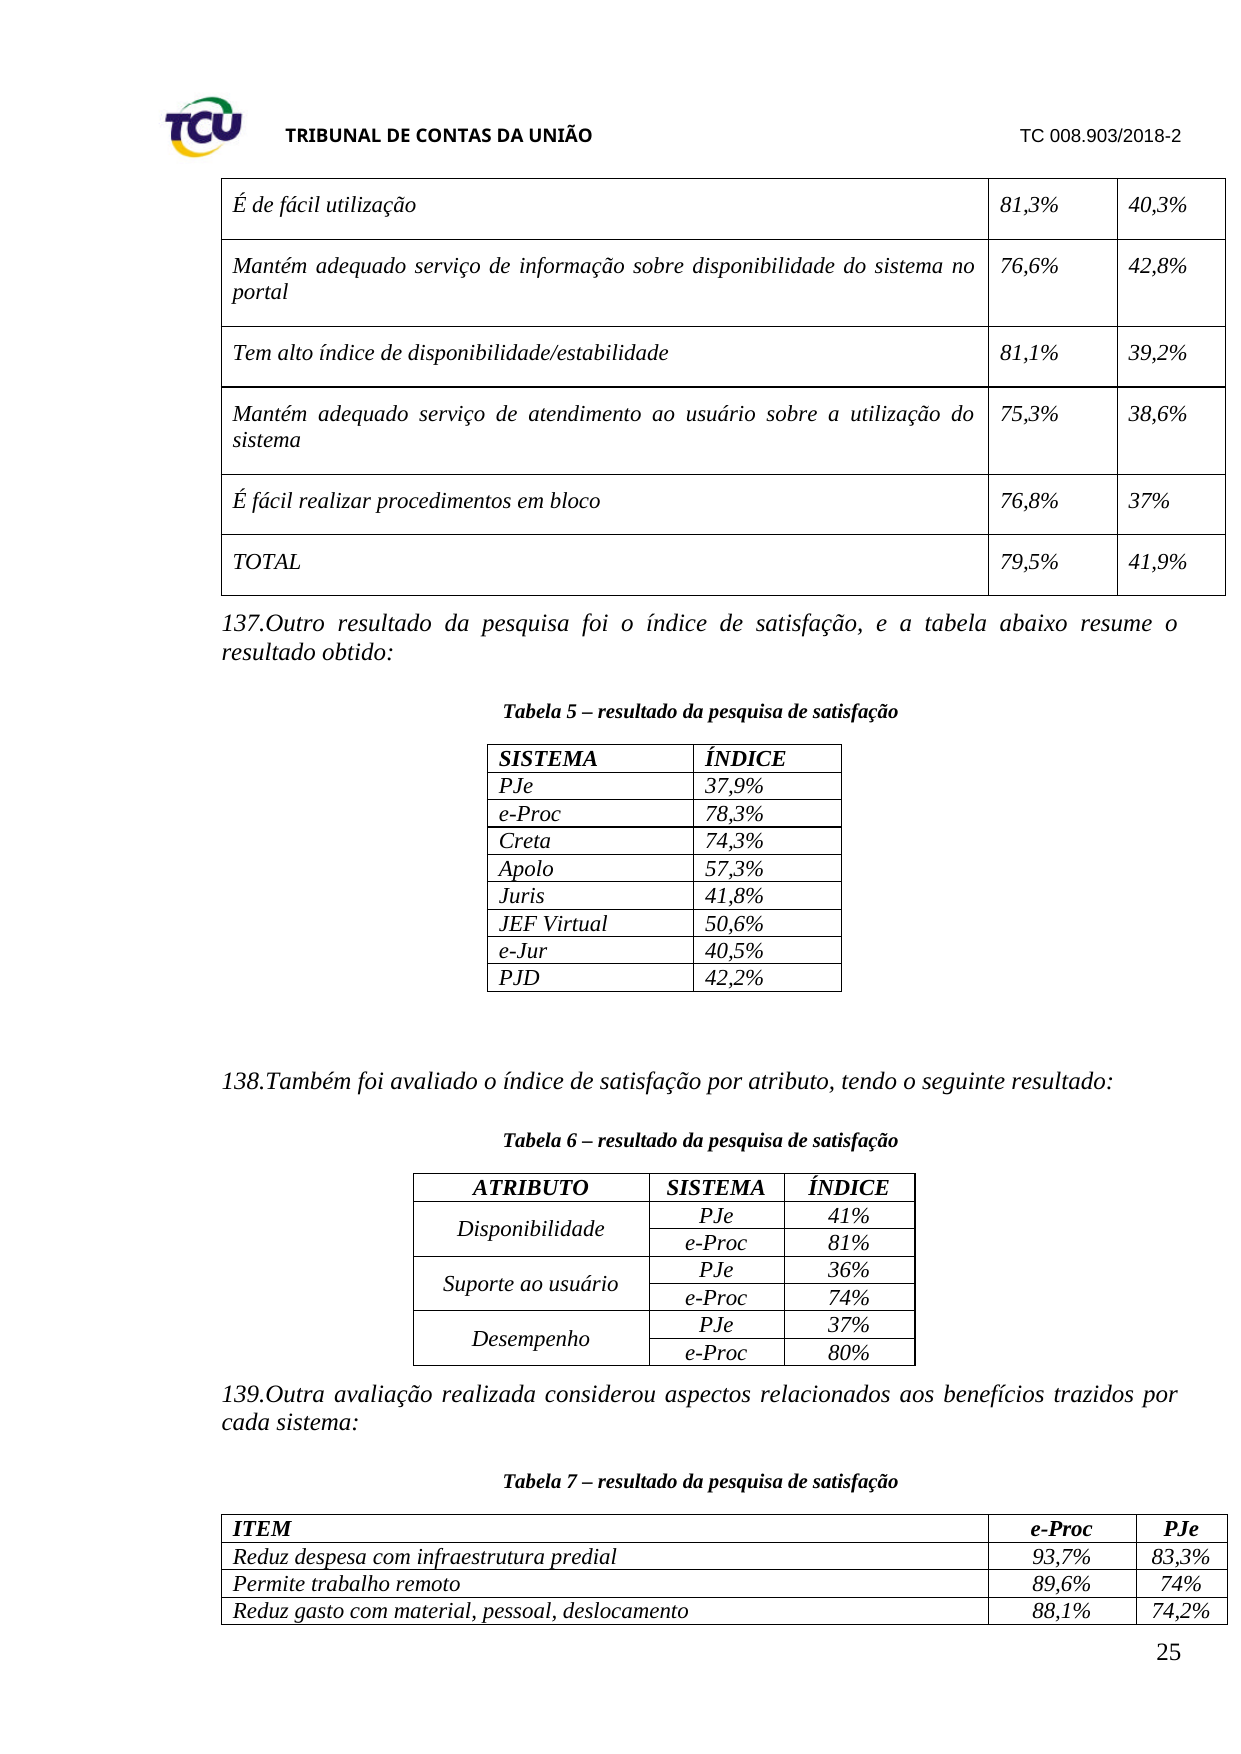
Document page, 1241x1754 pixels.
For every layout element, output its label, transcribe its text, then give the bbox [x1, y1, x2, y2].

table_cell 81% [785, 1229, 914, 1256]
table_cell 74% [1137, 1570, 1227, 1597]
table_cell 80% [785, 1339, 914, 1365]
table_cell 41,8% [694, 882, 841, 908]
table_cell Permite trabalho remoto [222, 1570, 988, 1597]
table_cell 74,2% [1137, 1598, 1227, 1624]
table_cell Disponibilidade [414, 1202, 649, 1256]
list Também foi avaliado o índice de satisfação por atributo, tendo o seguinte resultado: [221, 1066, 1181, 1095]
table_cell e-Proc [650, 1284, 784, 1310]
table_cell e-Proc [488, 800, 693, 826]
table_cell Reduz despesa com infraestrutura predial [222, 1543, 988, 1569]
table_header ATRIBUTO [414, 1174, 649, 1201]
table_cell PJe [650, 1202, 784, 1228]
table_cell 42,8% [1118, 240, 1225, 326]
table_cell e-Jur [488, 937, 693, 963]
table_cell 38,6% [1118, 388, 1225, 473]
table_cell 79,5% [989, 535, 1117, 595]
text Tabela 7 – resultado da pesquisa de satisfação [221, 1469, 1181, 1493]
table_header ÍNDICE [694, 745, 841, 772]
table_cell É fácil realizar procedimentos em bloco [222, 475, 988, 534]
table_cell Reduz gasto com material, pessoal, deslocamento [222, 1598, 988, 1624]
table_cell 39,2% [1118, 327, 1225, 386]
table_header SISTEMA [650, 1174, 784, 1201]
table_cell 41% [785, 1202, 914, 1228]
table_header PJe [1137, 1515, 1227, 1542]
table_cell Creta [488, 828, 693, 854]
table_cell 75,3% [989, 388, 1117, 473]
table_cell 36% [785, 1257, 914, 1283]
table_header SISTEMA [488, 745, 693, 772]
table_cell e-Proc [650, 1339, 784, 1365]
table_cell 40,3% [1118, 179, 1225, 238]
table_cell 37% [785, 1311, 914, 1338]
table_cell PJD [488, 964, 693, 991]
table_header ITEM [222, 1515, 988, 1542]
table_cell PJe [650, 1257, 784, 1283]
table_cell Mantém adequado serviço de informação sobre disponibilidade do sistema no portal [222, 240, 988, 326]
table_cell 37,9% [694, 773, 841, 799]
table_cell 88,1% [989, 1598, 1136, 1624]
table_cell TOTAL [222, 535, 988, 595]
table_cell PJe [650, 1311, 784, 1338]
table_cell 89,6% [989, 1570, 1136, 1597]
table_cell Mantém adequado serviço de atendimento ao usuário sobre a utilização do sistema [222, 388, 988, 473]
table_cell 78,3% [694, 800, 841, 826]
table_cell e-Proc [650, 1229, 784, 1256]
table_cell 74,3% [694, 828, 841, 854]
table_header e-Proc [989, 1515, 1136, 1542]
table_cell Juris [488, 882, 693, 908]
table_cell PJe [488, 773, 693, 799]
table_cell 50,6% [694, 910, 841, 936]
table_cell 42,2% [694, 964, 841, 991]
table_cell É de fácil utilização [222, 179, 988, 238]
table_cell Apolo [488, 855, 693, 881]
text Tabela 5 – resultado da pesquisa de satisfação [221, 699, 1181, 723]
table_cell Tem alto índice de disponibilidade/estabilidade [222, 327, 988, 386]
table_cell 76,8% [989, 475, 1117, 534]
table_cell 57,3% [694, 855, 841, 881]
table_cell 76,6% [989, 240, 1117, 326]
list Outro resultado da pesquisa foi o índice de satisfação, e a tabela abaixo resume o resultado obtido: [221, 608, 1181, 666]
table_cell 74% [785, 1284, 914, 1310]
table_cell 81,3% [989, 179, 1117, 238]
table_cell 83,3% [1137, 1543, 1227, 1569]
table_cell 93,7% [989, 1543, 1136, 1569]
table_cell Desempenho [414, 1311, 649, 1365]
table_cell JEF Virtual [488, 910, 693, 936]
table_cell 37% [1118, 475, 1225, 534]
table_cell 40,5% [694, 937, 841, 963]
table_cell 81,1% [989, 327, 1117, 386]
table_cell 41,9% [1118, 535, 1225, 595]
table_header ÍNDICE [785, 1174, 914, 1201]
table_cell Suporte ao usuário [414, 1257, 649, 1310]
text Tabela 6 – resultado da pesquisa de satisfação [221, 1128, 1181, 1152]
list Outra avaliação realizada considerou aspectos relacionados aos benefícios trazidos por cada sistema: [221, 1379, 1181, 1436]
